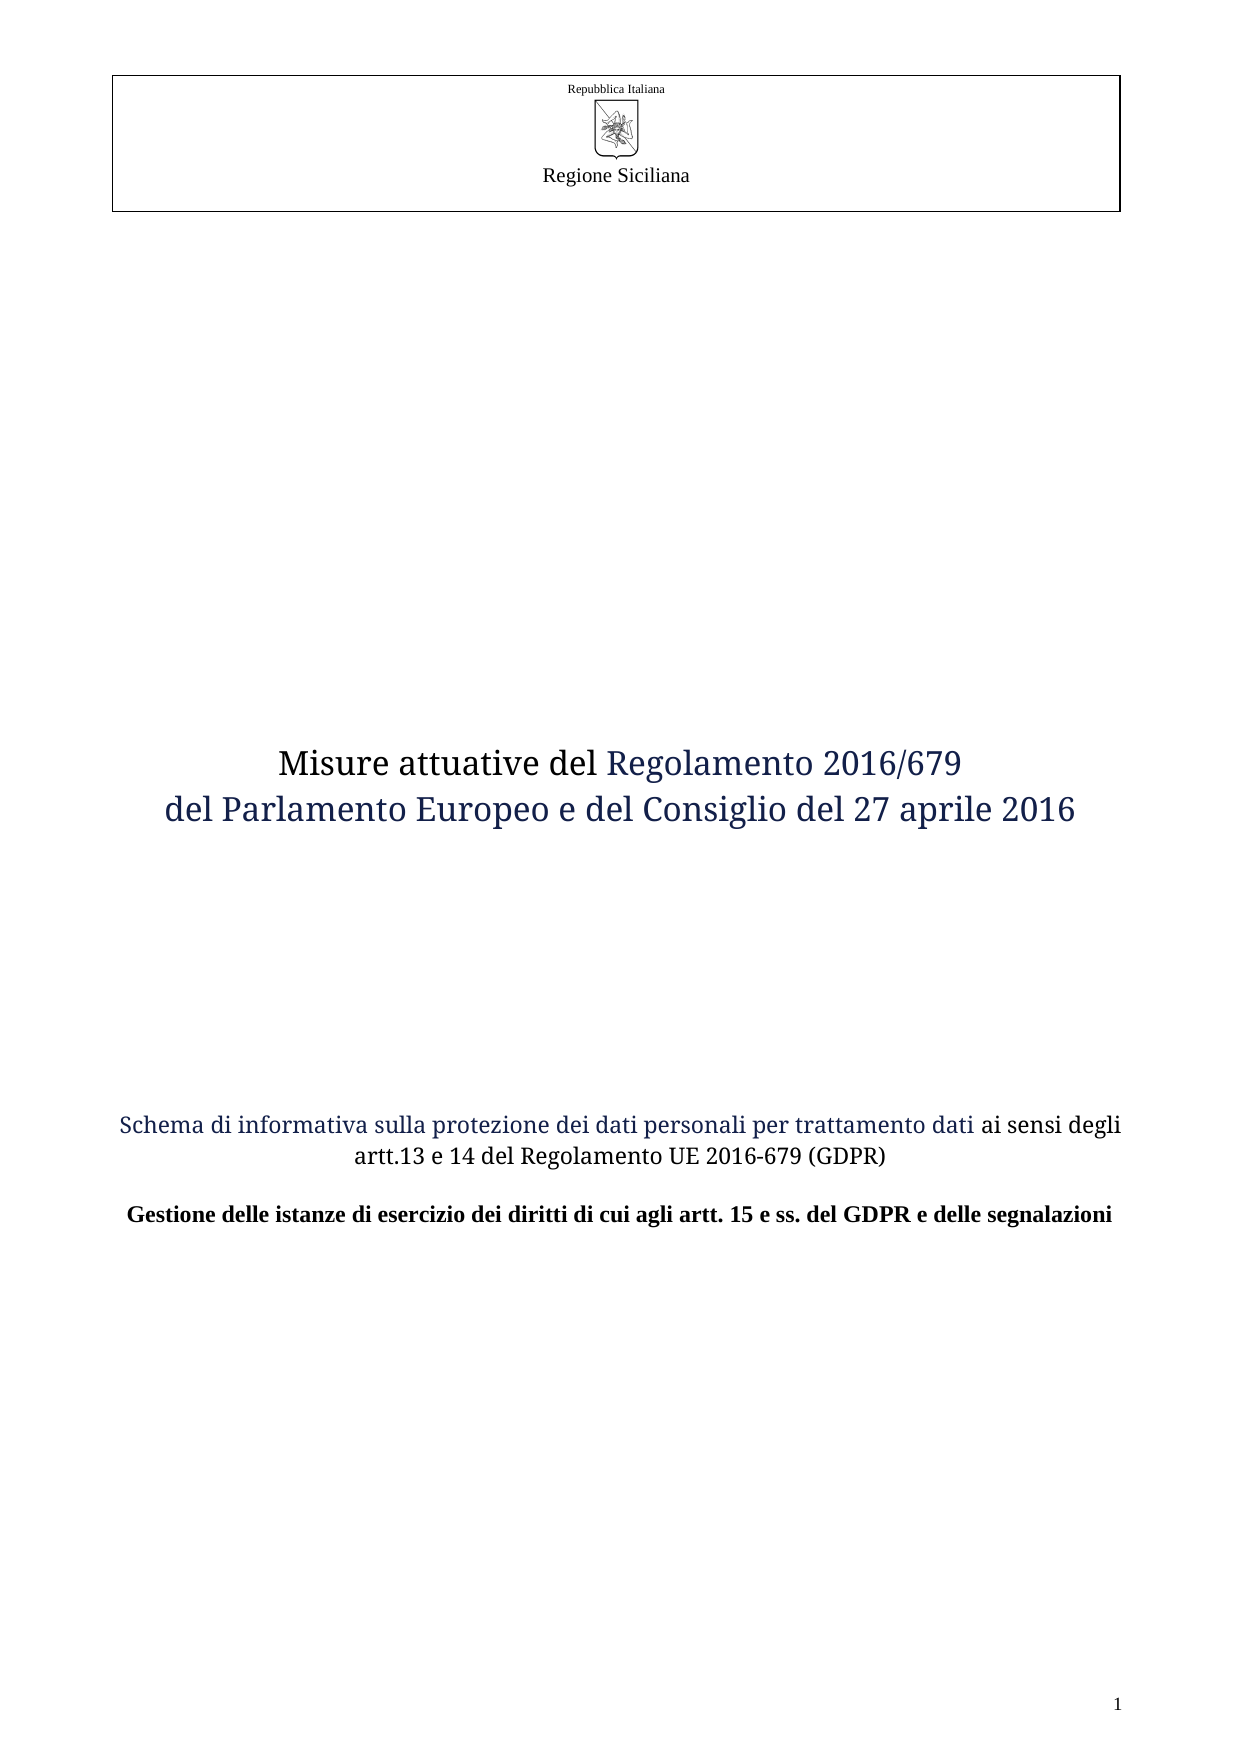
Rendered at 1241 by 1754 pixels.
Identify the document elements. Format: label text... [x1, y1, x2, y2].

text del Parlamento Europeo e del Consiglio del 27 aprile 2016 [118, 786, 1122, 831]
picture [590, 97, 643, 162]
text Schema di informativa sulla protezione dei dati personali per trattamento dati ai sensi degli artt.13 e 14 del Regolamento UE 2016-679 (GDPR) [118, 1109, 1122, 1171]
text Misure attuative del Regolamento 2016/679 [118, 740, 1122, 786]
text Gestione delle istanze di esercizio dei diritti di cui agli artt. 15 e ss. del GDPR e delle segnalazioni [118, 1200, 1122, 1227]
